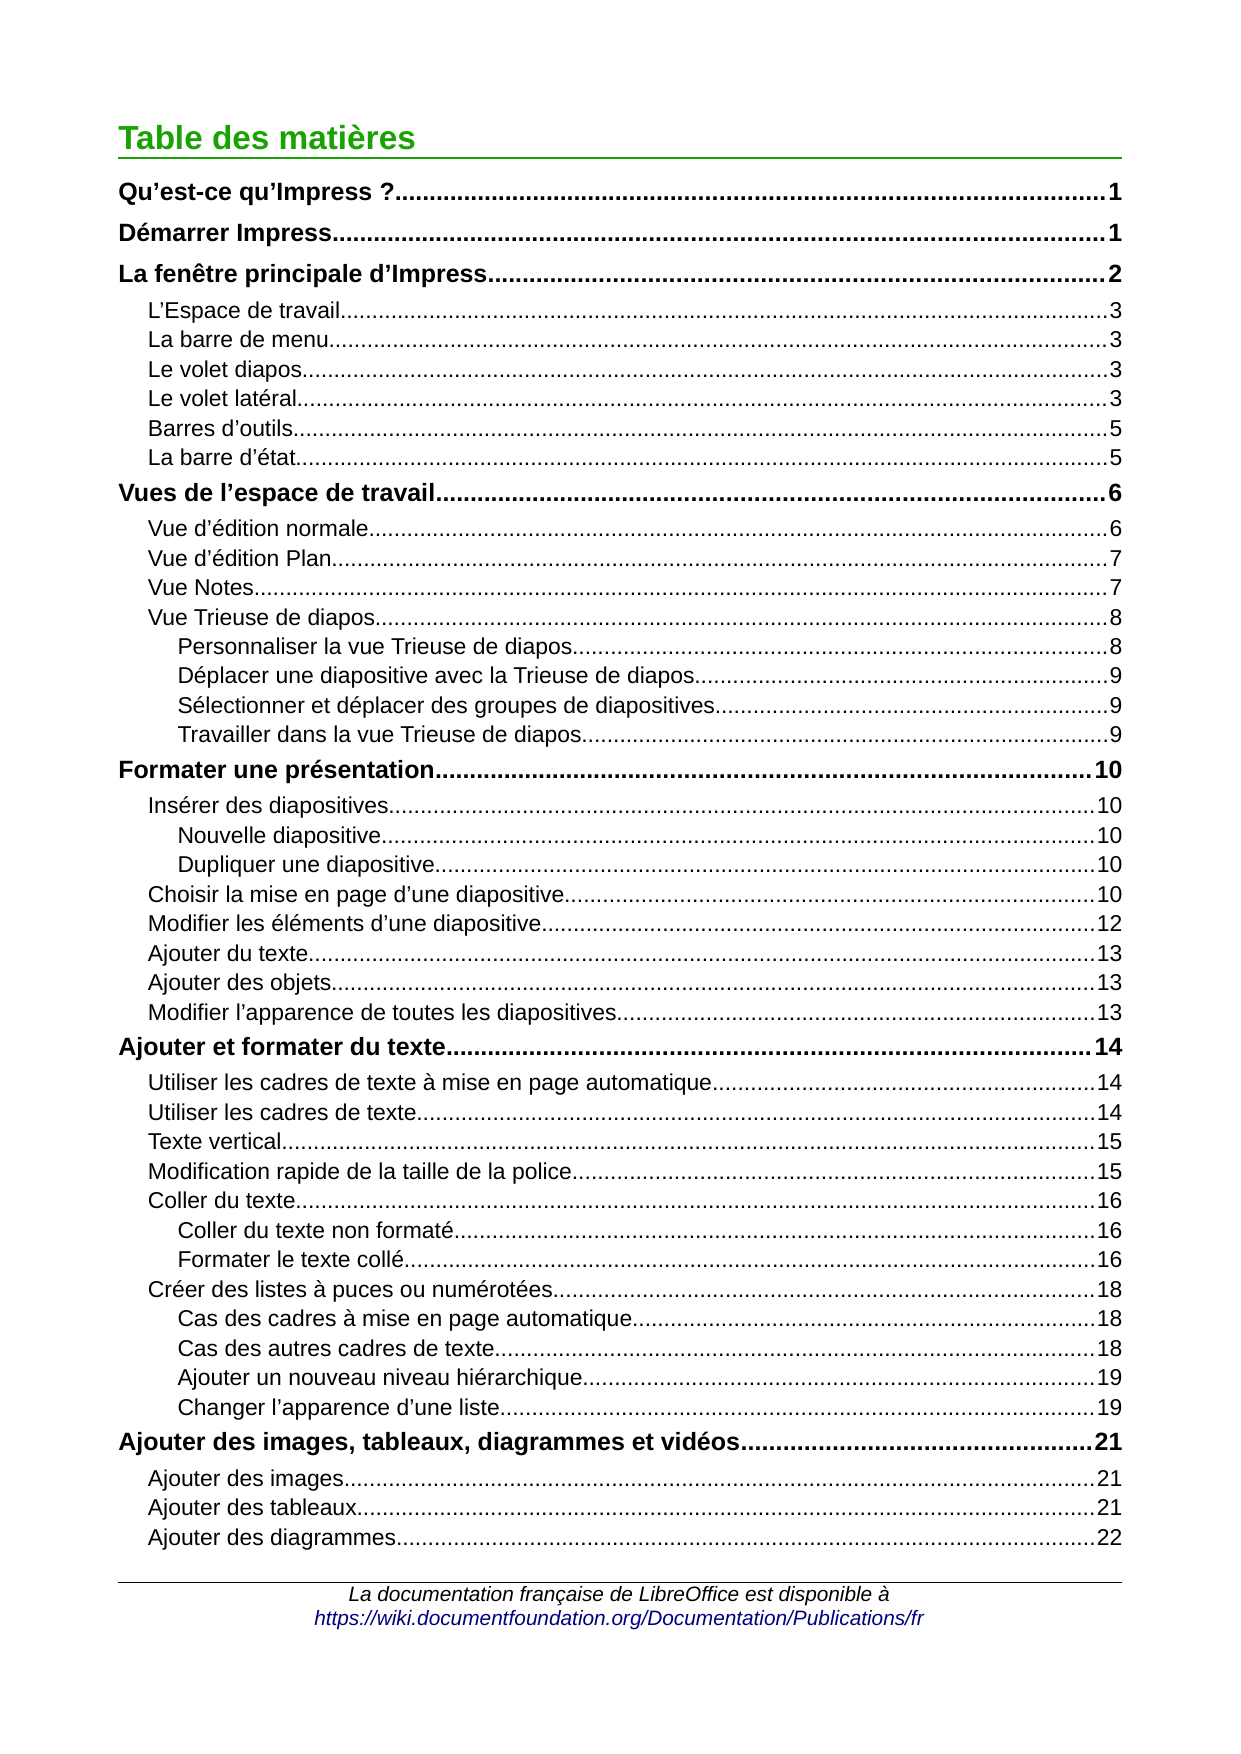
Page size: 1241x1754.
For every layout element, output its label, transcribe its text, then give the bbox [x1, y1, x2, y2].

text Utiliser les cadres de texte 14 [148, 1097, 1122, 1126]
text Le volet diapos 3 [148, 354, 1122, 383]
text Qu’est-ce qu’Impress ? 1 [118, 177, 1122, 206]
text Cas des cadres à mise en page automatique 18 [177, 1303, 1122, 1333]
text Coller du texte non formaté 16 [177, 1215, 1122, 1244]
text Vue d’édition normale 6 [148, 513, 1122, 542]
text Vue Trieuse de diapos 8 [148, 601, 1122, 631]
text Démarrer Impress 1 [118, 218, 1122, 247]
text Ajouter et formater du texte 14 [118, 1032, 1122, 1061]
text Modifier les éléments d’une diapositive 12 [148, 908, 1122, 937]
text La barre d’état 5 [148, 442, 1122, 472]
text Ajouter des diagrammes 22 [148, 1521, 1122, 1551]
text Vues de l’espace de travail 6 [118, 477, 1122, 507]
text Ajouter un nouveau niveau hiérarchique 19 [177, 1362, 1122, 1392]
text Modifier l’apparence de toutes les diapositives 13 [148, 996, 1122, 1026]
text Coller du texte 16 [148, 1185, 1122, 1215]
text Vue d’édition Plan 7 [148, 542, 1122, 572]
text L’Espace de travail 3 [148, 295, 1122, 324]
text Ajouter des images, tableaux, diagrammes et vidéos 21 [118, 1427, 1122, 1456]
text Texte vertical 15 [148, 1126, 1122, 1156]
text Formater une présentation 10 [118, 755, 1122, 784]
text Formater le texte collé 16 [177, 1244, 1122, 1274]
text Ajouter des objets 13 [148, 967, 1122, 996]
text Choisir la mise en page d’une diapositive 10 [148, 878, 1122, 908]
subtitle Table des matières [118, 118, 1122, 157]
text Dupliquer une diapositive 10 [177, 849, 1122, 878]
text Personnaliser la vue Trieuse de diapos 8 [177, 631, 1122, 660]
text Utiliser les cadres de texte à mise en page automatique 14 [148, 1067, 1122, 1097]
text Barres d’outils 5 [148, 413, 1122, 442]
text La barre de menu 3 [148, 324, 1122, 354]
text Travailler dans la vue Trieuse de diapos 9 [177, 719, 1122, 749]
text Vue Notes 7 [148, 572, 1122, 601]
text Modification rapide de la taille de la police 15 [148, 1156, 1122, 1185]
text Le volet latéral 3 [148, 383, 1122, 413]
text Changer l’apparence d’une liste 19 [177, 1392, 1122, 1421]
text Nouvelle diapositive 10 [177, 819, 1122, 849]
text Cas des autres cadres de texte 18 [177, 1333, 1122, 1362]
text Déplacer une diapositive avec la Trieuse de diapos 9 [177, 660, 1122, 690]
text Insérer des diapositives 10 [148, 790, 1122, 819]
text Ajouter des tableaux 21 [148, 1492, 1122, 1521]
text La fenêtre principale d’Impress 2 [118, 259, 1122, 289]
text Ajouter des images 21 [148, 1462, 1122, 1492]
text Sélectionner et déplacer des groupes de diapositives 9 [177, 690, 1122, 719]
text Créer des listes à puces ou numérotées 18 [148, 1274, 1122, 1303]
text Ajouter du texte 13 [148, 937, 1122, 967]
